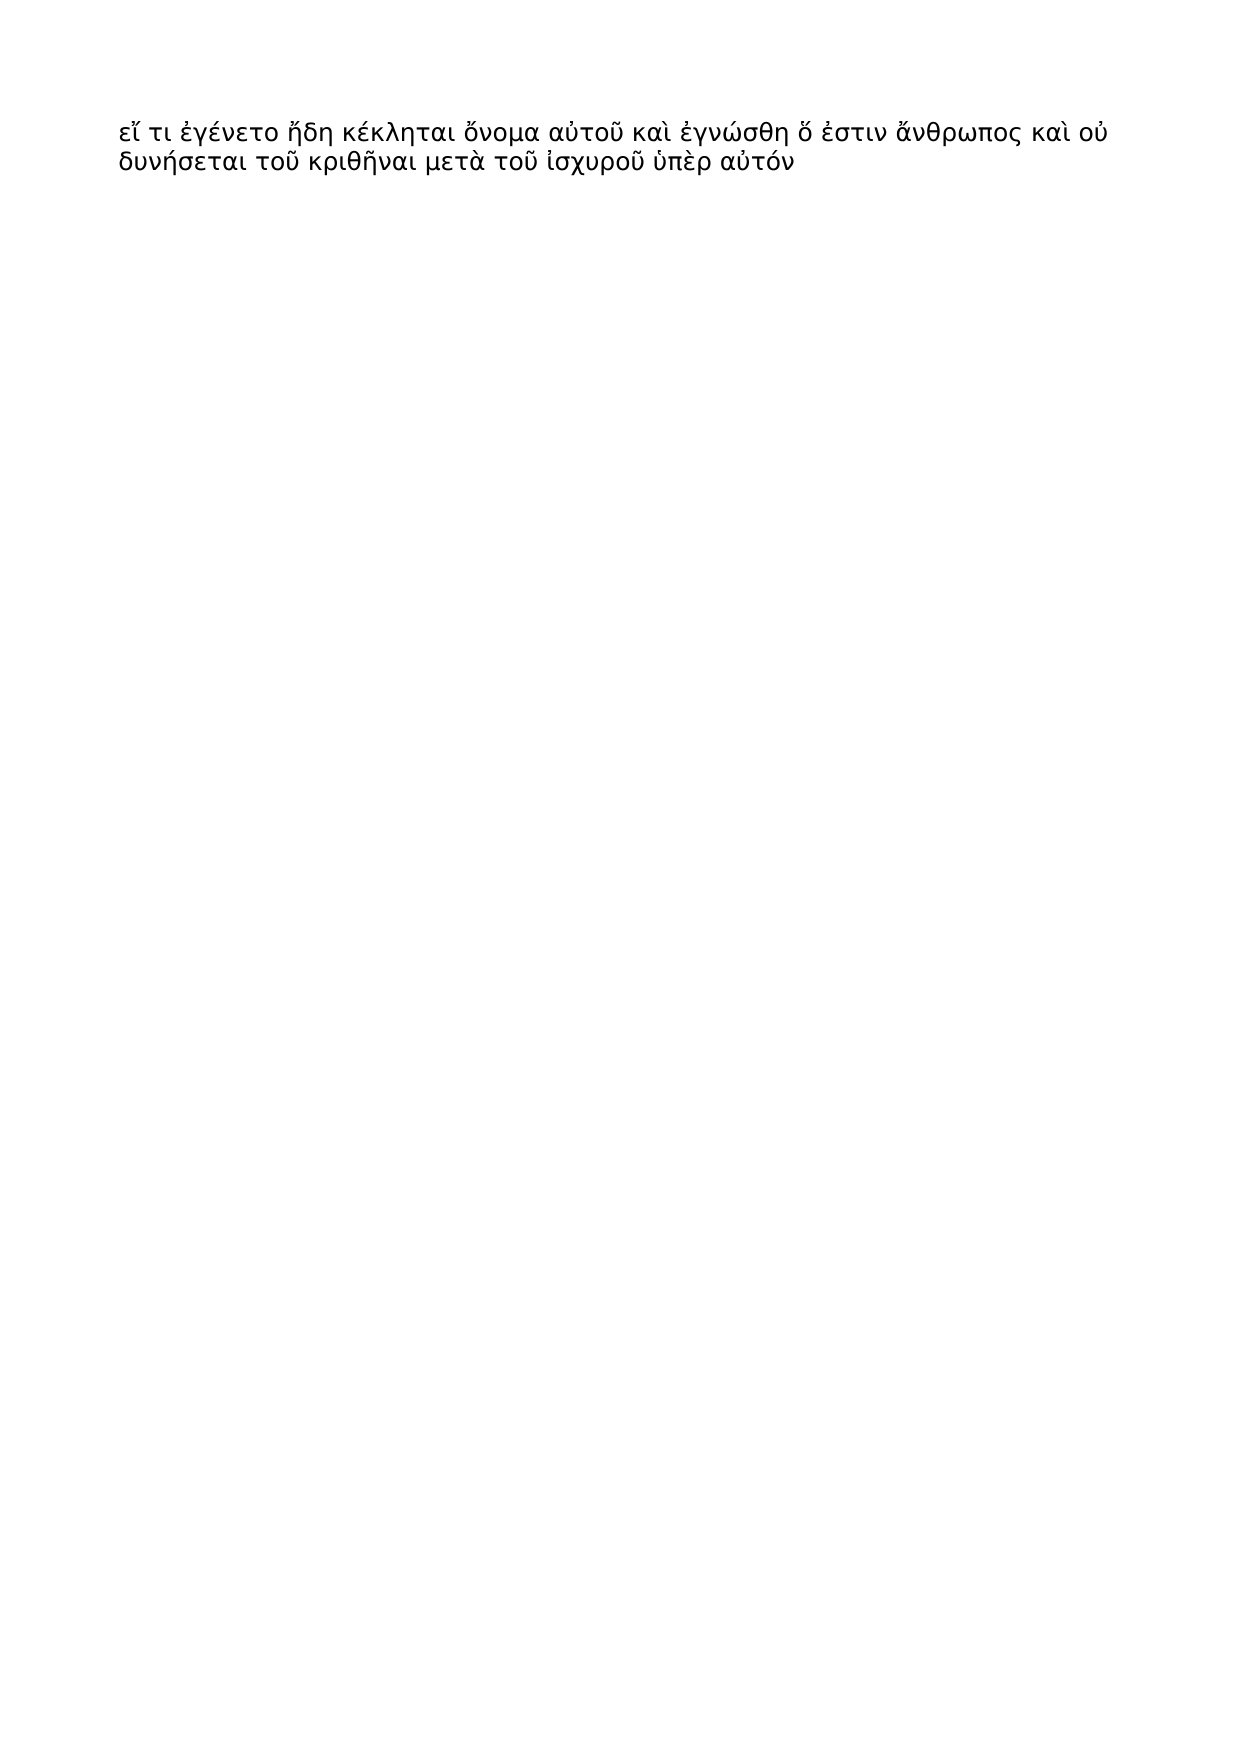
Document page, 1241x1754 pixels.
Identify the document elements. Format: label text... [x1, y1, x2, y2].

text εἴ τι ἐγένετο ἤδη κέκληται ὄνομα αὐτοῦ καὶ ἐγνώσθη ὅ ἐστιν ἄνθρωπος καὶ οὐ δυνήσεται τοῦ κριθῆναι μετὰ τοῦ ἰσχυροῦ ὑπὲρ αὐτόν [118, 118, 1122, 176]
